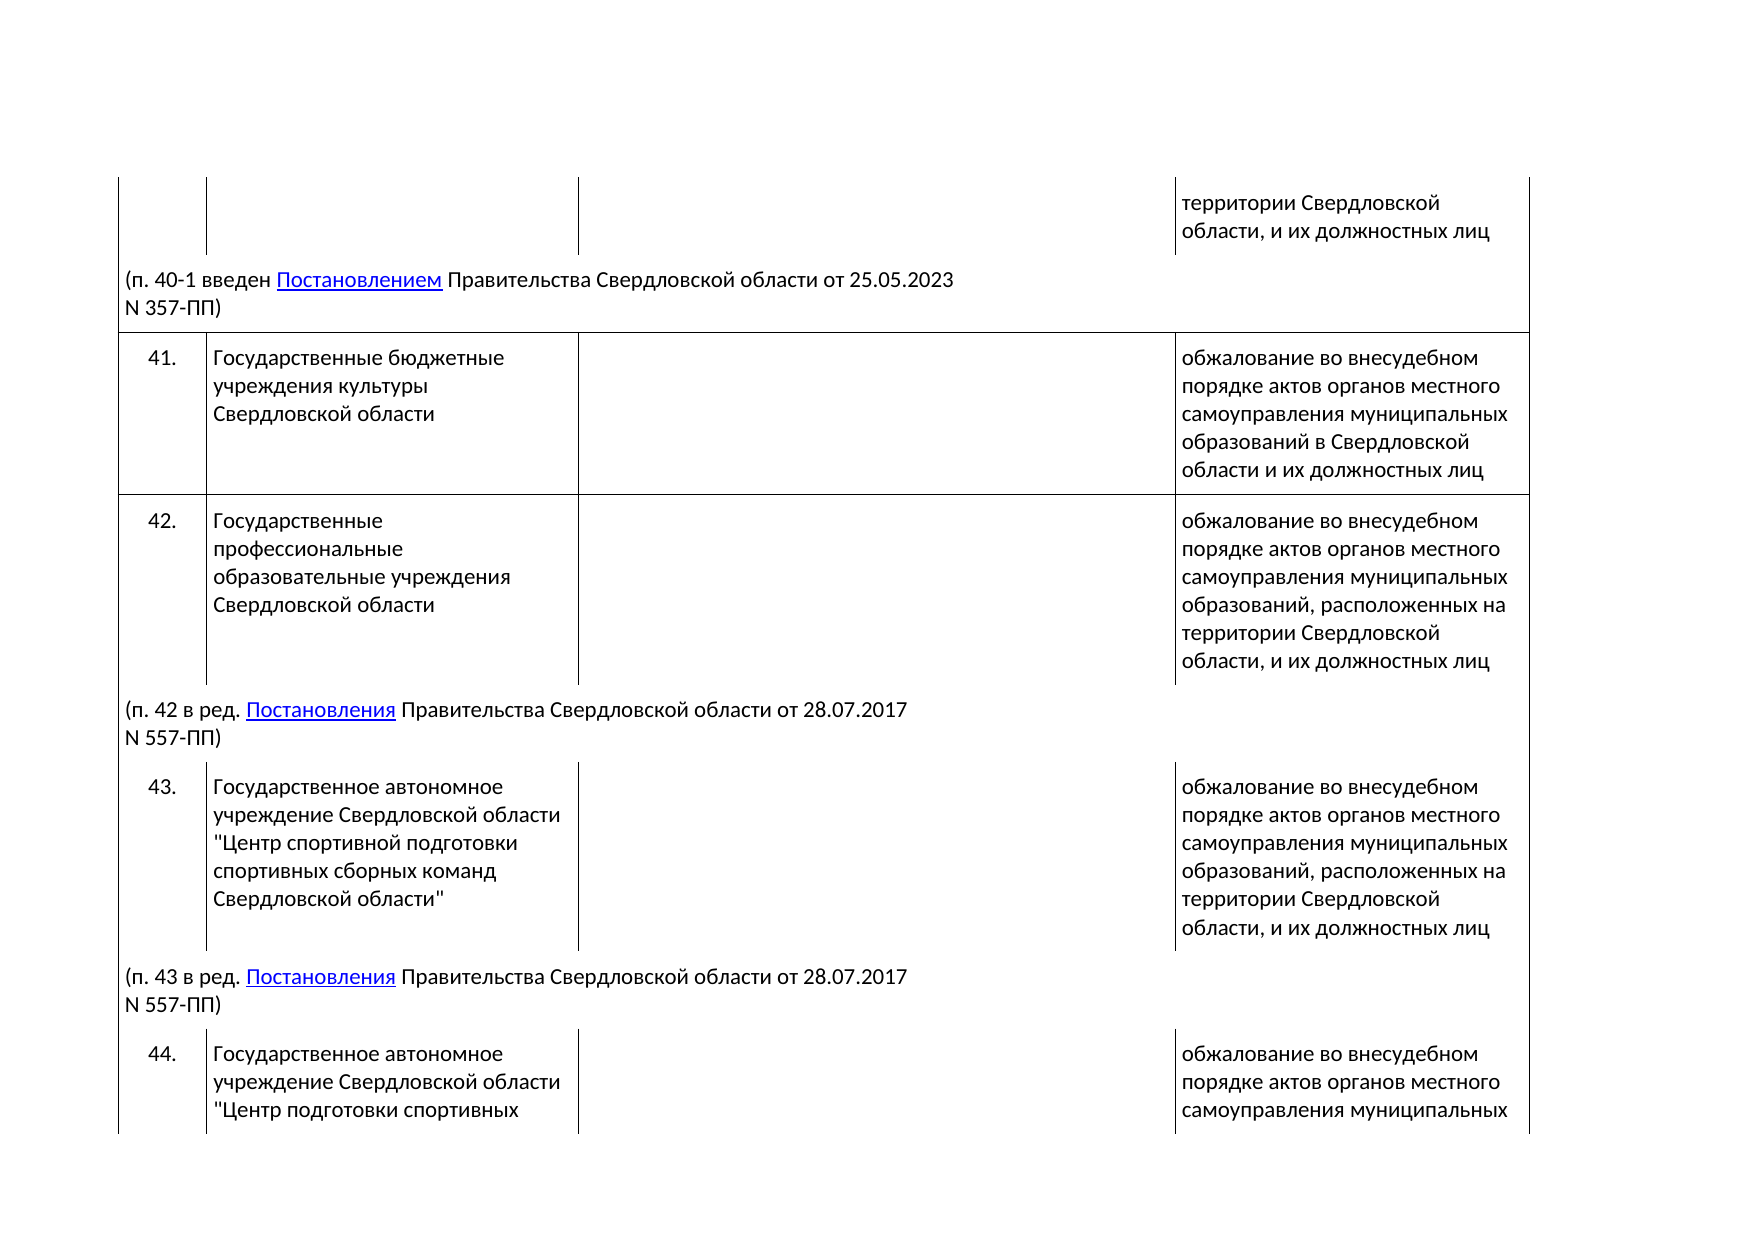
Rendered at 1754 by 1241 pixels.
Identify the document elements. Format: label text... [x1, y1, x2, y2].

table_cell (п. 42 в ред. Постановления Правительства Свердловской области от 28.07.2017 N 557-ПП) [119, 685, 1529, 762]
table_cell Государственные бюджетные учреждения культуры Свердловской области [207, 333, 578, 494]
table_cell обжалование во внесудебном порядке актов органов местного самоуправления муниципальных [1176, 1029, 1529, 1134]
table_cell (п. 43 в ред. Постановления Правительства Свердловской области от 28.07.2017 N 557-ПП) [119, 951, 1529, 1028]
table_cell обжалование во внесудебном порядке актов органов местного самоуправления муниципальных образований в Свердловской области и их должностных лиц [1176, 333, 1529, 494]
table_cell Государственное автономное учреждение Свердловской области "Центр спортивной подготовки спортивных сборных команд Свердловской области" [207, 762, 578, 951]
table_cell Государственное автономное учреждение Свердловской области "Центр подготовки спортивных [207, 1029, 578, 1134]
table_cell [579, 177, 1175, 254]
table_cell [579, 762, 1175, 951]
table_cell 41. [119, 333, 206, 494]
table_cell территории Свердловской области, и их должностных лиц [1176, 177, 1529, 254]
table_cell 42. [119, 495, 206, 684]
table_cell обжалование во внесудебном порядке актов органов местного самоуправления муниципальных образований, расположенных на территории Свердловской области, и их должностных лиц [1176, 495, 1529, 684]
table_cell [119, 177, 206, 254]
table_cell [579, 1029, 1175, 1134]
table_cell 44. [119, 1029, 206, 1134]
table_cell [207, 177, 578, 254]
table_cell [579, 495, 1175, 684]
table_cell Государственные профессиональные образовательные учреждения Свердловской области [207, 495, 578, 684]
table_cell (п. 40-1 введен Постановлением Правительства Свердловской области от 25.05.2023 N 357-ПП) [119, 255, 1529, 332]
table_cell обжалование во внесудебном порядке актов органов местного самоуправления муниципальных образований, расположенных на территории Свердловской области, и их должностных лиц [1176, 762, 1529, 951]
table_cell 43. [119, 762, 206, 951]
table_cell [579, 333, 1175, 494]
